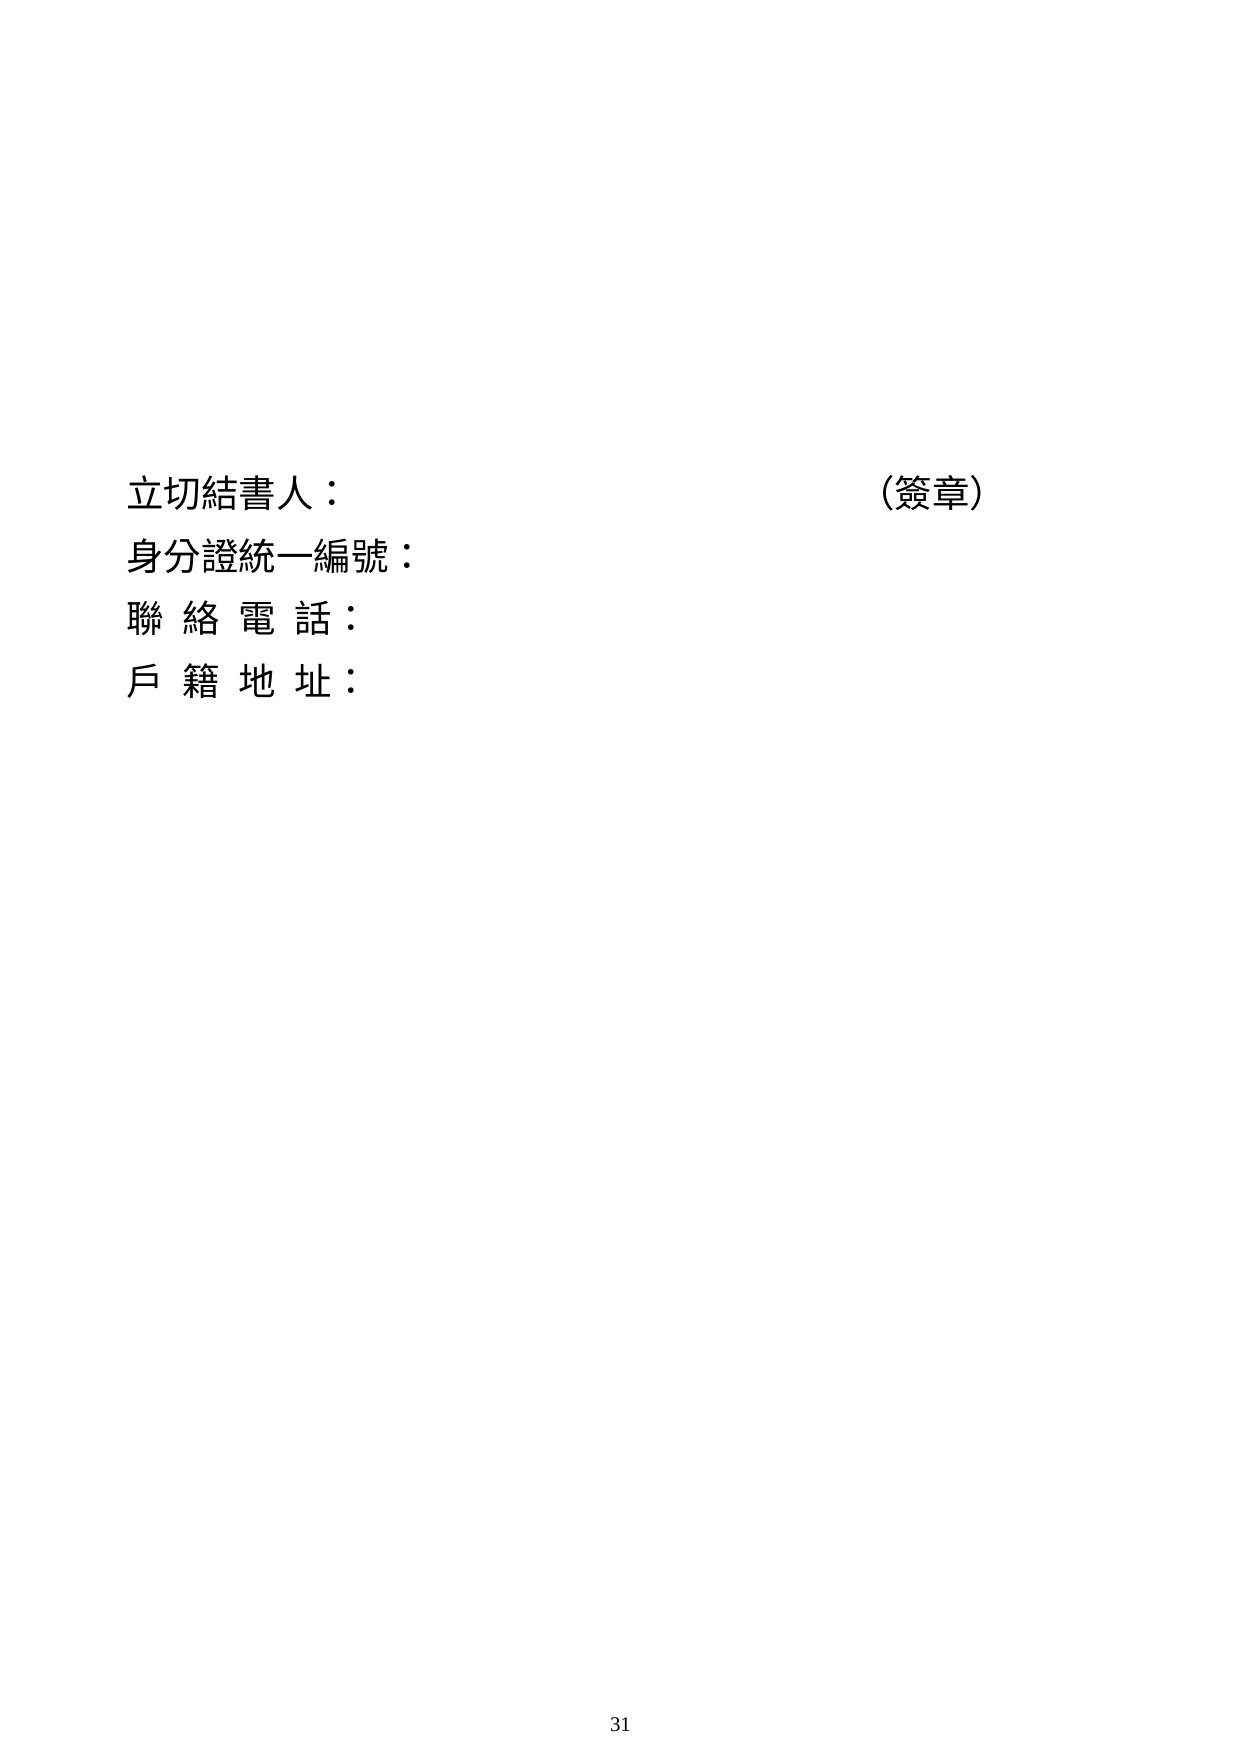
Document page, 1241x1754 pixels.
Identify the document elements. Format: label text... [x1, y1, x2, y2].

text 身分證統一編號： [126, 512, 1152, 575]
text 立切結書人： （簽章） [126, 450, 1152, 512]
text 聯 絡 電 話： [126, 575, 1152, 637]
text 戶 籍 地 址： [126, 637, 1152, 700]
